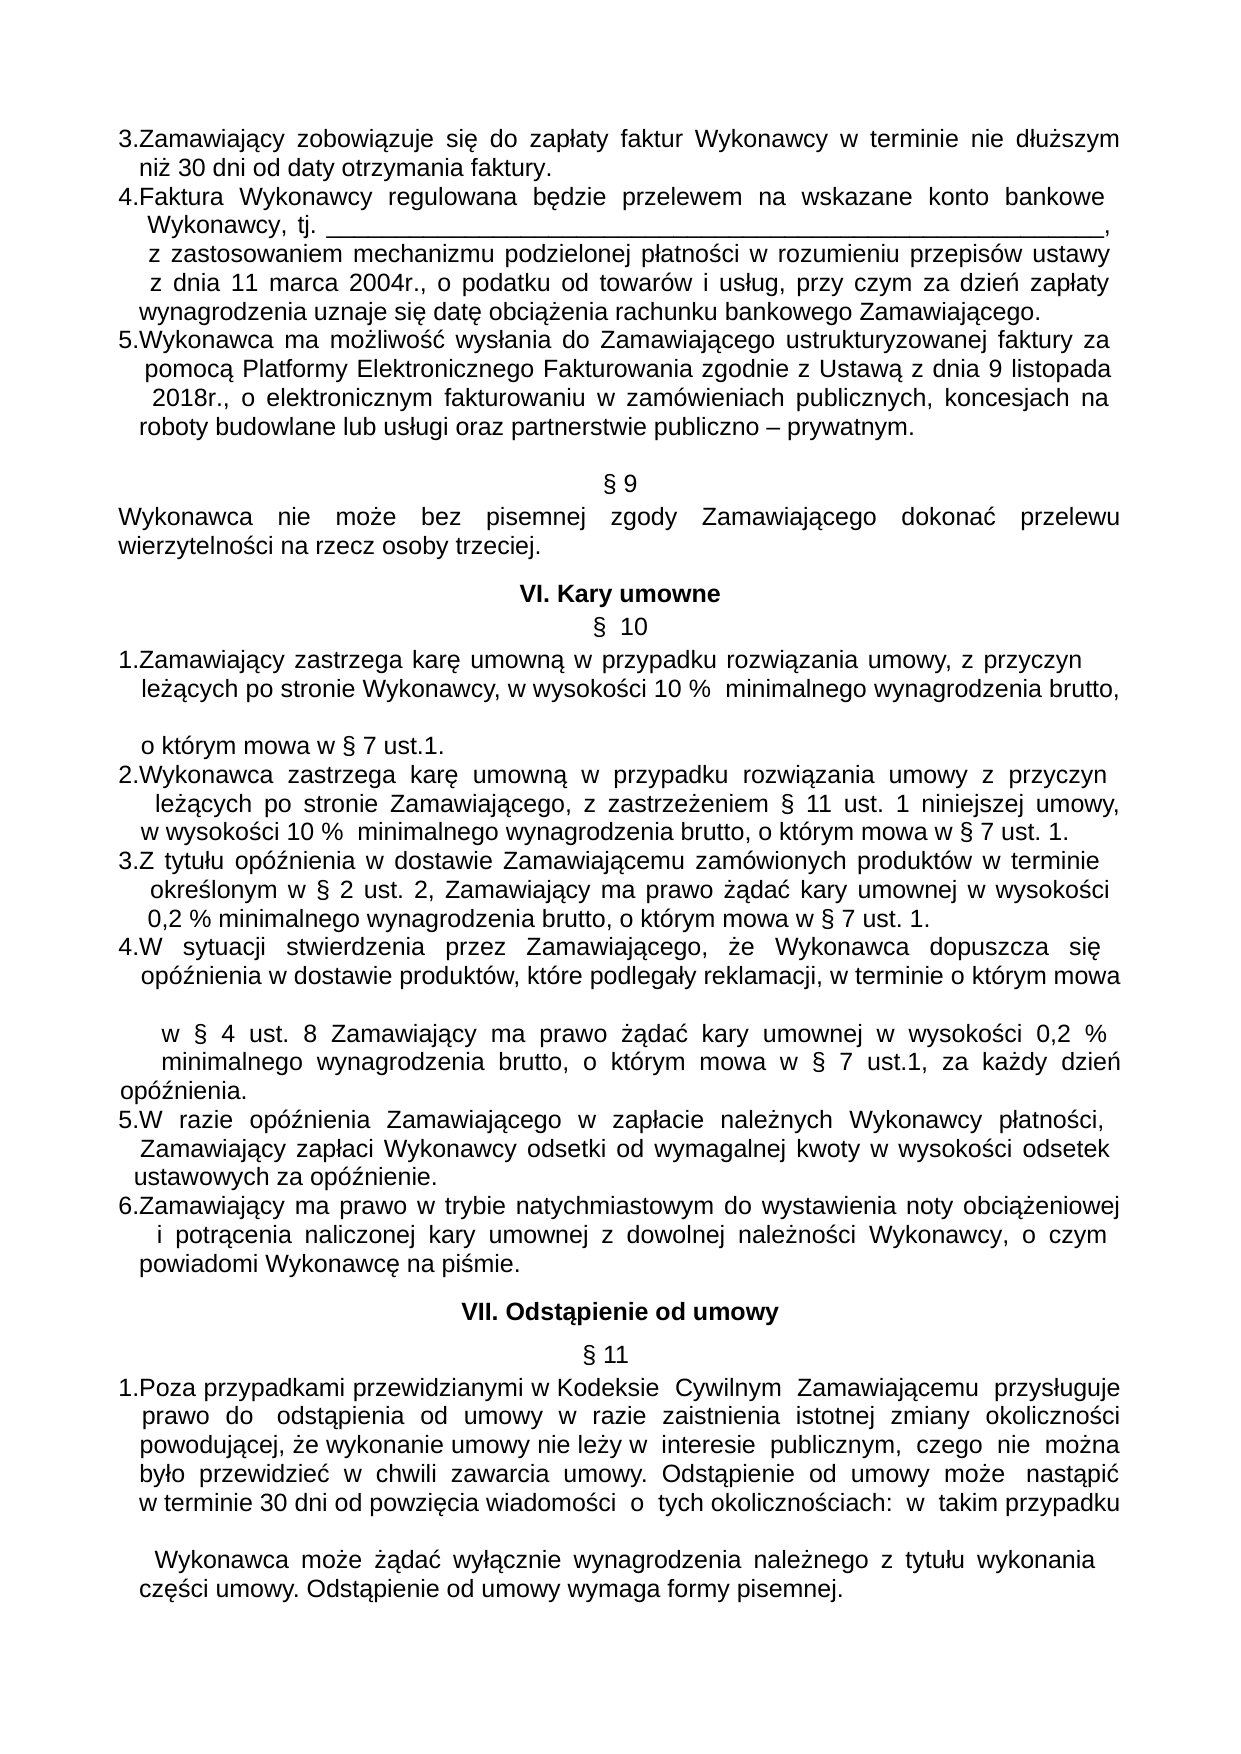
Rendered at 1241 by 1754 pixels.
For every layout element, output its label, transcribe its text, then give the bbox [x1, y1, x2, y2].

text § 10 [118, 612, 1122, 641]
text 4.Faktura Wykonawcy regulowana będzie przelewem na wskazane konto bankowe Wykonawcy, tj. ________________________________________________________, z zastosowaniem mechanizmu podzielonej płatności w rozumieniu przepisów ustawy z dnia 11 marca 2004r., o podatku od towarów i usług, przy czym za dzień zapłaty wynagrodzenia uznaje się datę obciążenia rachunku bankowego Zamawiającego. [118, 182, 1122, 325]
text 5.W razie opóźnienia Zamawiającego w zapłacie należnych Wykonawcy płatności, Zamawiający zapłaci Wykonawcy odsetki od wymagalnej kwoty w wysokości odsetek ustawowych za opóźnienie. [118, 1105, 1122, 1191]
text 1.Zamawiający zastrzega karę umowną w przypadku rozwiązania umowy, z przyczyn leżących po stronie Wykonawcy, w wysokości 10 % minimalnego wynagrodzenia brutto, o którym mowa w § 7 ust.1. [118, 645, 1122, 760]
text 1.Poza przypadkami przewidzianymi w Kodeksie Cywilnym Zamawiającemu przysługuje prawo do odstąpienia od umowy w razie zaistnienia istotnej zmiany okoliczności powodującej, że wykonanie umowy nie leży w interesie publicznym, czego nie można było przewidzieć w chwili zawarcia umowy. Odstąpienie od umowy może nastąpić w terminie 30 dni od powzięcia wiadomości o tych okolicznościach: w takim przypadku Wykonawca może żądać wyłącznie wynagrodzenia należnego z tytułu wykonania części umowy. Odstąpienie od umowy wymaga formy pisemnej. [118, 1373, 1122, 1603]
text § 11 [88, 1339, 1122, 1368]
text 5.Wykonawca ma możliwość wysłania do Zamawiającego ustrukturyzowanej faktury za pomocą Platformy Elektronicznego Fakturowania zgodnie z Ustawą z dnia 9 listopada 2018r., o elektronicznym fakturowaniu w zamówieniach publicznych, koncesjach na roboty budowlane lub usługi oraz partnerstwie publiczno – prywatnym. [118, 325, 1122, 440]
text § 9 [118, 469, 1122, 498]
text Wykonawca nie może bez pisemnej zgody Zamawiającego dokonać przelewu wierzytelności na rzecz osoby trzeciej. [118, 502, 1122, 559]
text 4.W sytuacji stwierdzenia przez Zamawiającego, że Wykonawca dopuszcza się opóźnienia w dostawie produktów, które podlegały reklamacji, w terminie o którym mowa w § 4 ust. 8 Zamawiający ma prawo żądać kary umownej w wysokości 0,2 % minimalnego wynagrodzenia brutto, o którym mowa w § 7 ust.1, za każdy dzień opóźnienia. [118, 932, 1122, 1105]
text VII. Odstąpienie od umowy [118, 1296, 1122, 1325]
text 2.Wykonawca zastrzega karę umowną w przypadku rozwiązania umowy z przyczyn leżących po stronie Zamawiającego, z zastrzeżeniem § 11 ust. 1 niniejszej umowy, w wysokości 10 % minimalnego wynagrodzenia brutto, o którym mowa w § 7 ust. 1. [118, 760, 1122, 846]
text 3.Z tytułu opóźnienia w dostawie Zamawiającemu zamówionych produktów w terminie określonym w § 2 ust. 2, Zamawiający ma prawo żądać kary umownej w wysokości 0,2 % minimalnego wynagrodzenia brutto, o którym mowa w § 7 ust. 1. [118, 846, 1122, 932]
text 3.Zamawiający zobowiązuje się do zapłaty faktur Wykonawcy w terminie nie dłuższym niż 30 dni od daty otrzymania faktury. [118, 124, 1122, 182]
text VI. Kary umowne [118, 579, 1122, 607]
text 6.Zamawiający ma prawo w trybie natychmiastowym do wystawienia noty obciążeniowej i potrącenia naliczonej kary umownej z dowolnej należności Wykonawcy, o czym powiadomi Wykonawcę na piśmie. [118, 1191, 1122, 1277]
